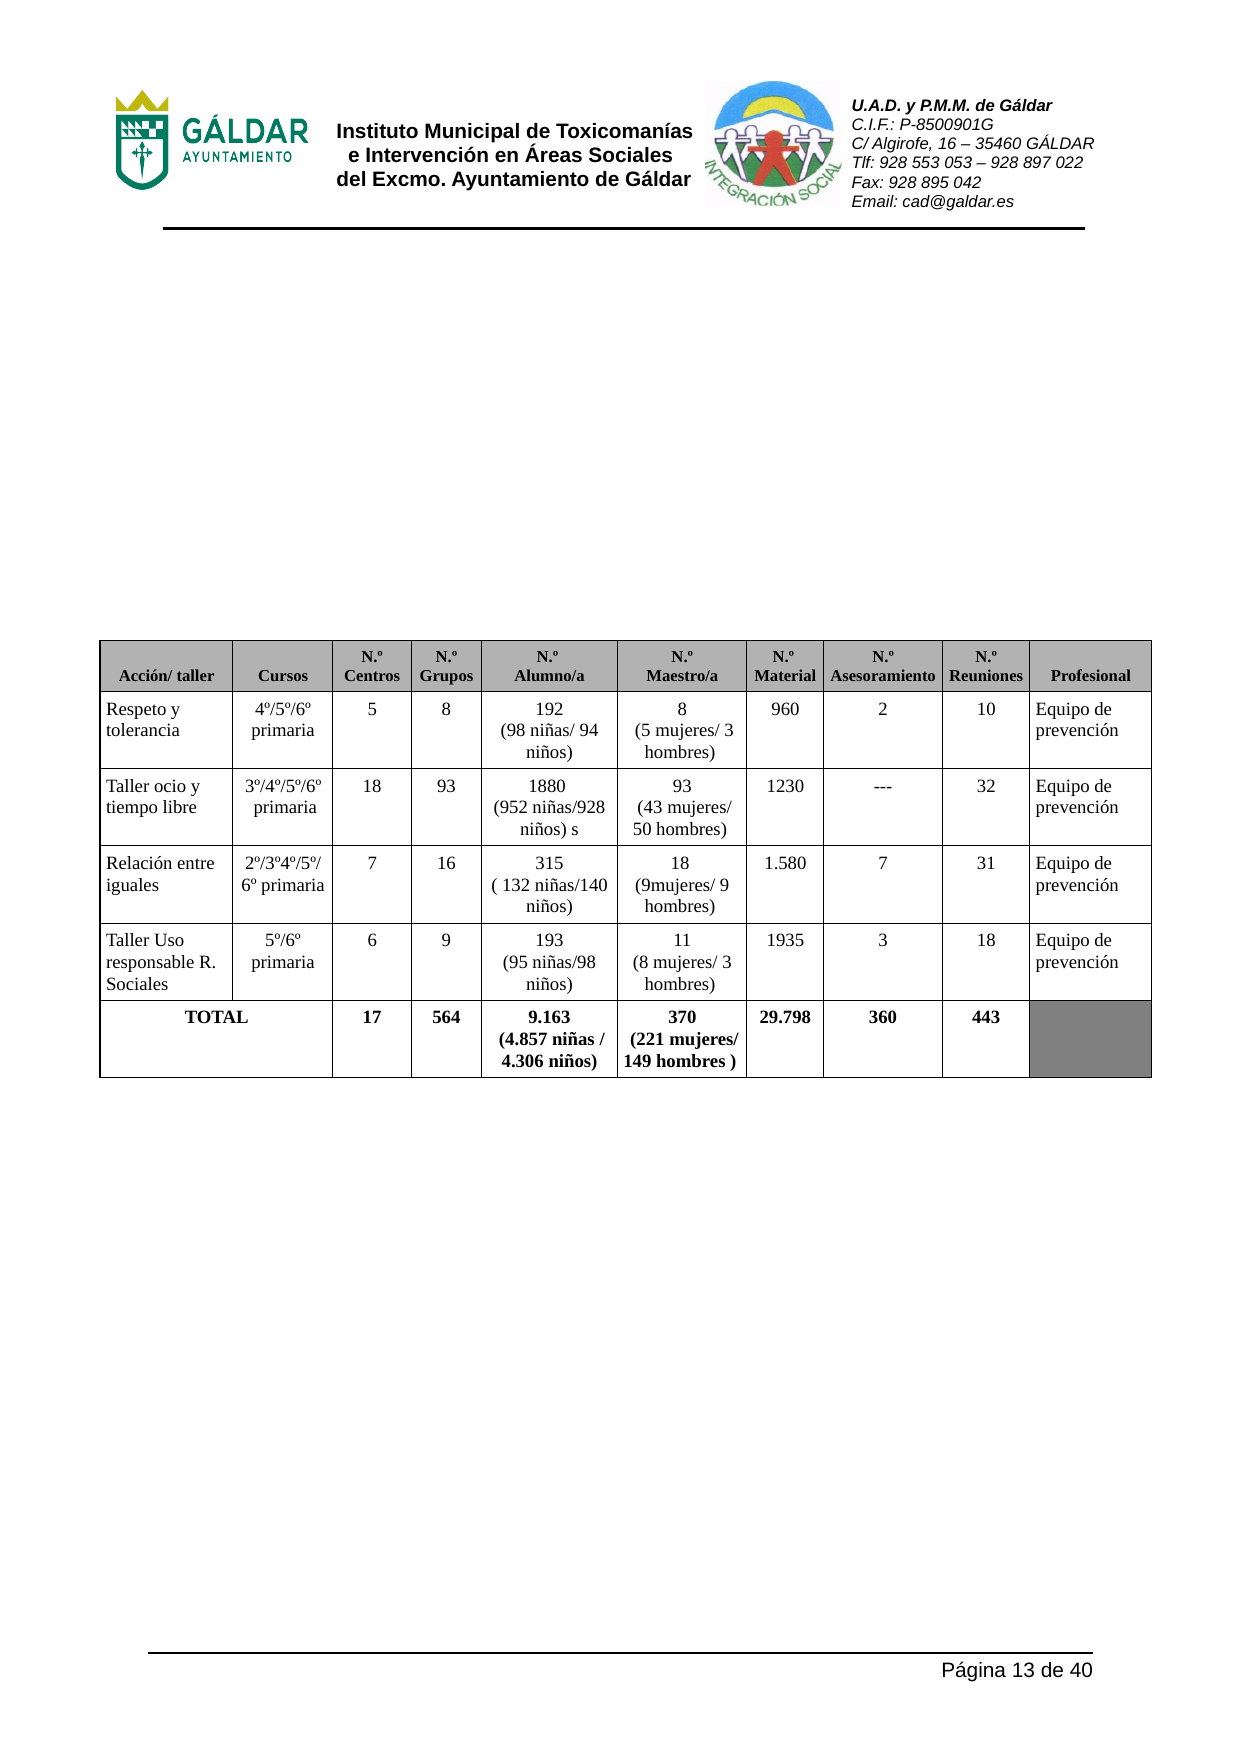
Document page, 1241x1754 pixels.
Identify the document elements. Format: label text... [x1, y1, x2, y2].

table_cell Relación entre iguales [101, 846, 232, 922]
table_cell 18 [943, 924, 1029, 1000]
table_header N.º Centros [333, 641, 411, 691]
table_cell 11 (8 mujeres/ 3 hombres) [618, 924, 746, 1000]
table_cell --- [824, 769, 942, 845]
table_cell 93 [412, 769, 481, 845]
table_cell 193 (95 niñas/98 niños) [482, 924, 617, 1000]
table_cell 4º/5º/6º primaria [233, 692, 332, 768]
table_header N.º Grupos [412, 641, 481, 691]
table_cell Equipo de prevención [1030, 769, 1151, 845]
table_cell Taller Uso responsable R. Sociales [101, 924, 232, 1000]
table_cell 6 [333, 924, 411, 1000]
table_cell 29.798 [747, 1001, 823, 1077]
table_cell Equipo de prevención [1030, 846, 1151, 922]
table_cell 7 [333, 846, 411, 922]
table_cell 9 [412, 924, 481, 1000]
table_cell 564 [412, 1001, 481, 1077]
table_cell 9.163 (4.857 niñas / 4.306 niños) [482, 1001, 617, 1077]
table_cell 1230 [747, 769, 823, 845]
table_cell [1030, 1001, 1151, 1077]
table_header N.º Alumno/a [482, 641, 617, 691]
table_cell TOTAL [101, 1001, 332, 1077]
table_cell 18 (9mujeres/ 9 hombres) [618, 846, 746, 922]
table_cell Taller ocio y tiempo libre [101, 769, 232, 845]
table_cell Respeto y tolerancia [101, 692, 232, 768]
table_header N.º Asesoramiento [824, 641, 942, 691]
table_cell 360 [824, 1001, 942, 1077]
table_cell Equipo de prevención [1030, 924, 1151, 1000]
table_cell 3 [824, 924, 942, 1000]
table_cell 315 ( 132 niñas/140 niños) [482, 846, 617, 922]
table_cell 2 [824, 692, 942, 768]
picture [96, 64, 325, 215]
table_cell 16 [412, 846, 481, 922]
table_cell 31 [943, 846, 1029, 922]
table_header Profesional [1030, 641, 1151, 691]
table_cell 5º/6º primaria [233, 924, 332, 1000]
table_cell Equipo de prevención [1030, 692, 1151, 768]
table_header Acción/ taller [101, 641, 232, 691]
table_cell 1880 (952 niñas/928 niños) s [482, 769, 617, 845]
table_cell 32 [943, 769, 1029, 845]
table_header Cursos [233, 641, 332, 691]
table_cell 443 [943, 1001, 1029, 1077]
picture [705, 81, 842, 206]
table_cell 192 (98 niñas/ 94 niños) [482, 692, 617, 768]
table_cell 93 (43 mujeres/ 50 hombres) [618, 769, 746, 845]
table_cell 1.580 [747, 846, 823, 922]
table_cell 8 [412, 692, 481, 768]
table_cell 960 [747, 692, 823, 768]
table_header N.º Maestro/a [618, 641, 746, 691]
table_cell 370 (221 mujeres/ 149 hombres ) [618, 1001, 746, 1077]
table_cell 3º/4º/5º/6º primaria [233, 769, 332, 845]
table_cell 1935 [747, 924, 823, 1000]
table_cell 18 [333, 769, 411, 845]
table_cell 8 (5 mujeres/ 3 hombres) [618, 692, 746, 768]
table_cell 17 [333, 1001, 411, 1077]
table_header N.º Reuniones [943, 641, 1029, 691]
table_cell 5 [333, 692, 411, 768]
table_cell 10 [943, 692, 1029, 768]
table_header N.º Material [747, 641, 823, 691]
table_cell 7 [824, 846, 942, 922]
table_cell 2º/3º4º/5º/6º primaria [233, 846, 332, 922]
